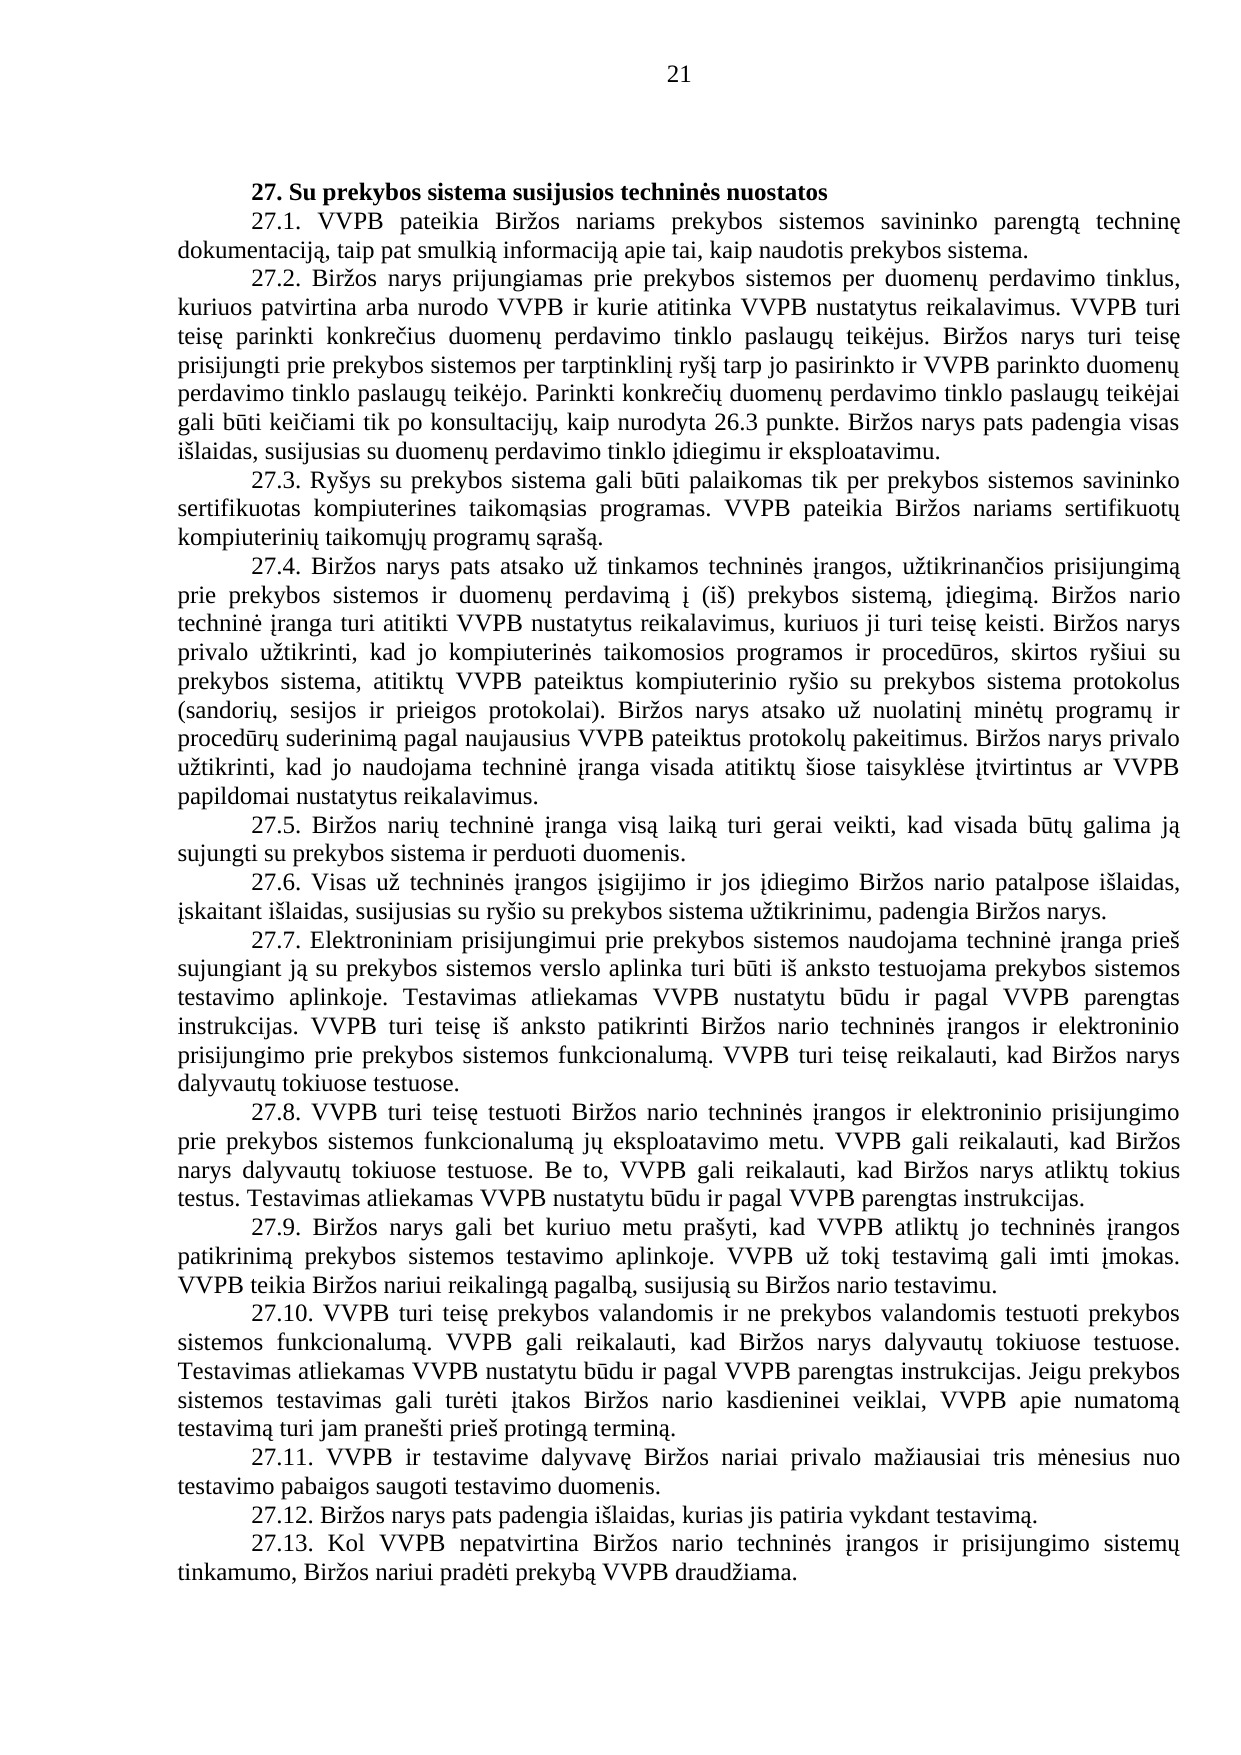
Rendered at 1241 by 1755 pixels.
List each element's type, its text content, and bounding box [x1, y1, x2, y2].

text 27.9. Biržos narys gali bet kuriuo metu prašyti, kad VVPB atliktų jo techninės įrangos patikrinimą prekybos sistemos testavimo aplinkoje. VVPB už tokį testavimą gali imti įmokas. VVPB teikia Biržos nariui reikalingą pagalbą, susijusią su Biržos nario testavimu. [177, 1212, 1181, 1298]
text 27.7. Elektroniniam prisijungimui prie prekybos sistemos naudojama techninė įranga prieš sujungiant ją su prekybos sistemos verslo aplinka turi būti iš anksto testuojama prekybos sistemos testavimo aplinkoje. Testavimas atliekamas VVPB nustatytu būdu ir pagal VVPB parengtas instrukcijas. VVPB turi teisę iš anksto patikrinti Biržos nario techninės įrangos ir elektroninio prisijungimo prie prekybos sistemos funkcionalumą. VVPB turi teisę reikalauti, kad Biržos narys dalyvautų tokiuose testuose. [177, 925, 1181, 1097]
text 27.1. VVPB pateikia Biržos nariams prekybos sistemos savininko parengtą techninę dokumentaciją, taip pat smulkią informaciją apie tai, kaip naudotis prekybos sistema. [177, 206, 1181, 263]
text 27.8. VVPB turi teisę testuoti Biržos nario techninės įrangos ir elektroninio prisijungimo prie prekybos sistemos funkcionalumą jų eksploatavimo metu. VVPB gali reikalauti, kad Biržos narys dalyvautų tokiuose testuose. Be to, VVPB gali reikalauti, kad Biržos narys atliktų tokius testus. Testavimas atliekamas VVPB nustatytu būdu ir pagal VVPB parengtas instrukcijas. [177, 1097, 1181, 1212]
text 27.5. Biržos narių techninė įranga visą laiką turi gerai veikti, kad visada būtų galima ją sujungti su prekybos sistema ir perduoti duomenis. [177, 810, 1181, 867]
text 27.6. Visas už techninės įrangos įsigijimo ir jos įdiegimo Biržos nario patalpose išlaidas, įskaitant išlaidas, susijusias su ryšio su prekybos sistema užtikrinimu, padengia Biržos narys. [177, 867, 1181, 925]
text 27.3. Ryšys su prekybos sistema gali būti palaikomas tik per prekybos sistemos savininko sertifikuotas kompiuterines taikomąsias programas. VVPB pateikia Biržos nariams sertifikuotų kompiuterinių taikomųjų programų sąrašą. [177, 465, 1181, 551]
text 27.13. Kol VVPB nepatvirtina Biržos nario techninės įrangos ir prisijungimo sistemų tinkamumo, Biržos nariui pradėti prekybą VVPB draudžiama. [177, 1528, 1181, 1586]
text 27. Su prekybos sistema susijusios techninės nuostatos [177, 177, 1181, 206]
text 27.4. Biržos narys pats atsako už tinkamos techninės įrangos, užtikrinančios prisijungimą prie prekybos sistemos ir duomenų perdavimą į (iš) prekybos sistemą, įdiegimą. Biržos nario techninė įranga turi atitikti VVPB nustatytus reikalavimus, kuriuos ji turi teisę keisti. Biržos narys privalo užtikrinti, kad jo kompiuterinės taikomosios programos ir procedūros, skirtos ryšiui su prekybos sistema, atitiktų VVPB pateiktus kompiuterinio ryšio su prekybos sistema protokolus (sandorių, sesijos ir prieigos protokolai). Biržos narys atsako už nuolatinį minėtų programų ir procedūrų suderinimą pagal naujausius VVPB pateiktus protokolų pakeitimus. Biržos narys privalo užtikrinti, kad jo naudojama techninė įranga visada atitiktų šiose taisyklėse įtvirtintus ar VVPB papildomai nustatytus reikalavimus. [177, 551, 1181, 810]
text 27.12. Biržos narys pats padengia išlaidas, kurias jis patiria vykdant testavimą. [177, 1500, 1181, 1528]
text 27.2. Biržos narys prijungiamas prie prekybos sistemos per duomenų perdavimo tinklus, kuriuos patvirtina arba nurodo VVPB ir kurie atitinka VVPB nustatytus reikalavimus. VVPB turi teisę parinkti konkrečius duomenų perdavimo tinklo paslaugų teikėjus. Biržos narys turi teisę prisijungti prie prekybos sistemos per tarptinklinį ryšį tarp jo pasirinkto ir VVPB parinkto duomenų perdavimo tinklo paslaugų teikėjo. Parinkti konkrečių duomenų perdavimo tinklo paslaugų teikėjai gali būti keičiami tik po konsultacijų, kaip nurodyta 26.3 punkte. Biržos narys pats padengia visas išlaidas, susijusias su duomenų perdavimo tinklo įdiegimu ir eksploatavimu. [177, 263, 1181, 465]
text 27.10. VVPB turi teisę prekybos valandomis ir ne prekybos valandomis testuoti prekybos sistemos funkcionalumą. VVPB gali reikalauti, kad Biržos narys dalyvautų tokiuose testuose. Testavimas atliekamas VVPB nustatytu būdu ir pagal VVPB parengtas instrukcijas. Jeigu prekybos sistemos testavimas gali turėti įtakos Biržos nario kasdieninei veiklai, VVPB apie numatomą testavimą turi jam pranešti prieš protingą terminą. [177, 1298, 1181, 1442]
text 27.11. VVPB ir testavime dalyvavę Biržos nariai privalo mažiausiai tris mėnesius nuo testavimo pabaigos saugoti testavimo duomenis. [177, 1442, 1181, 1500]
